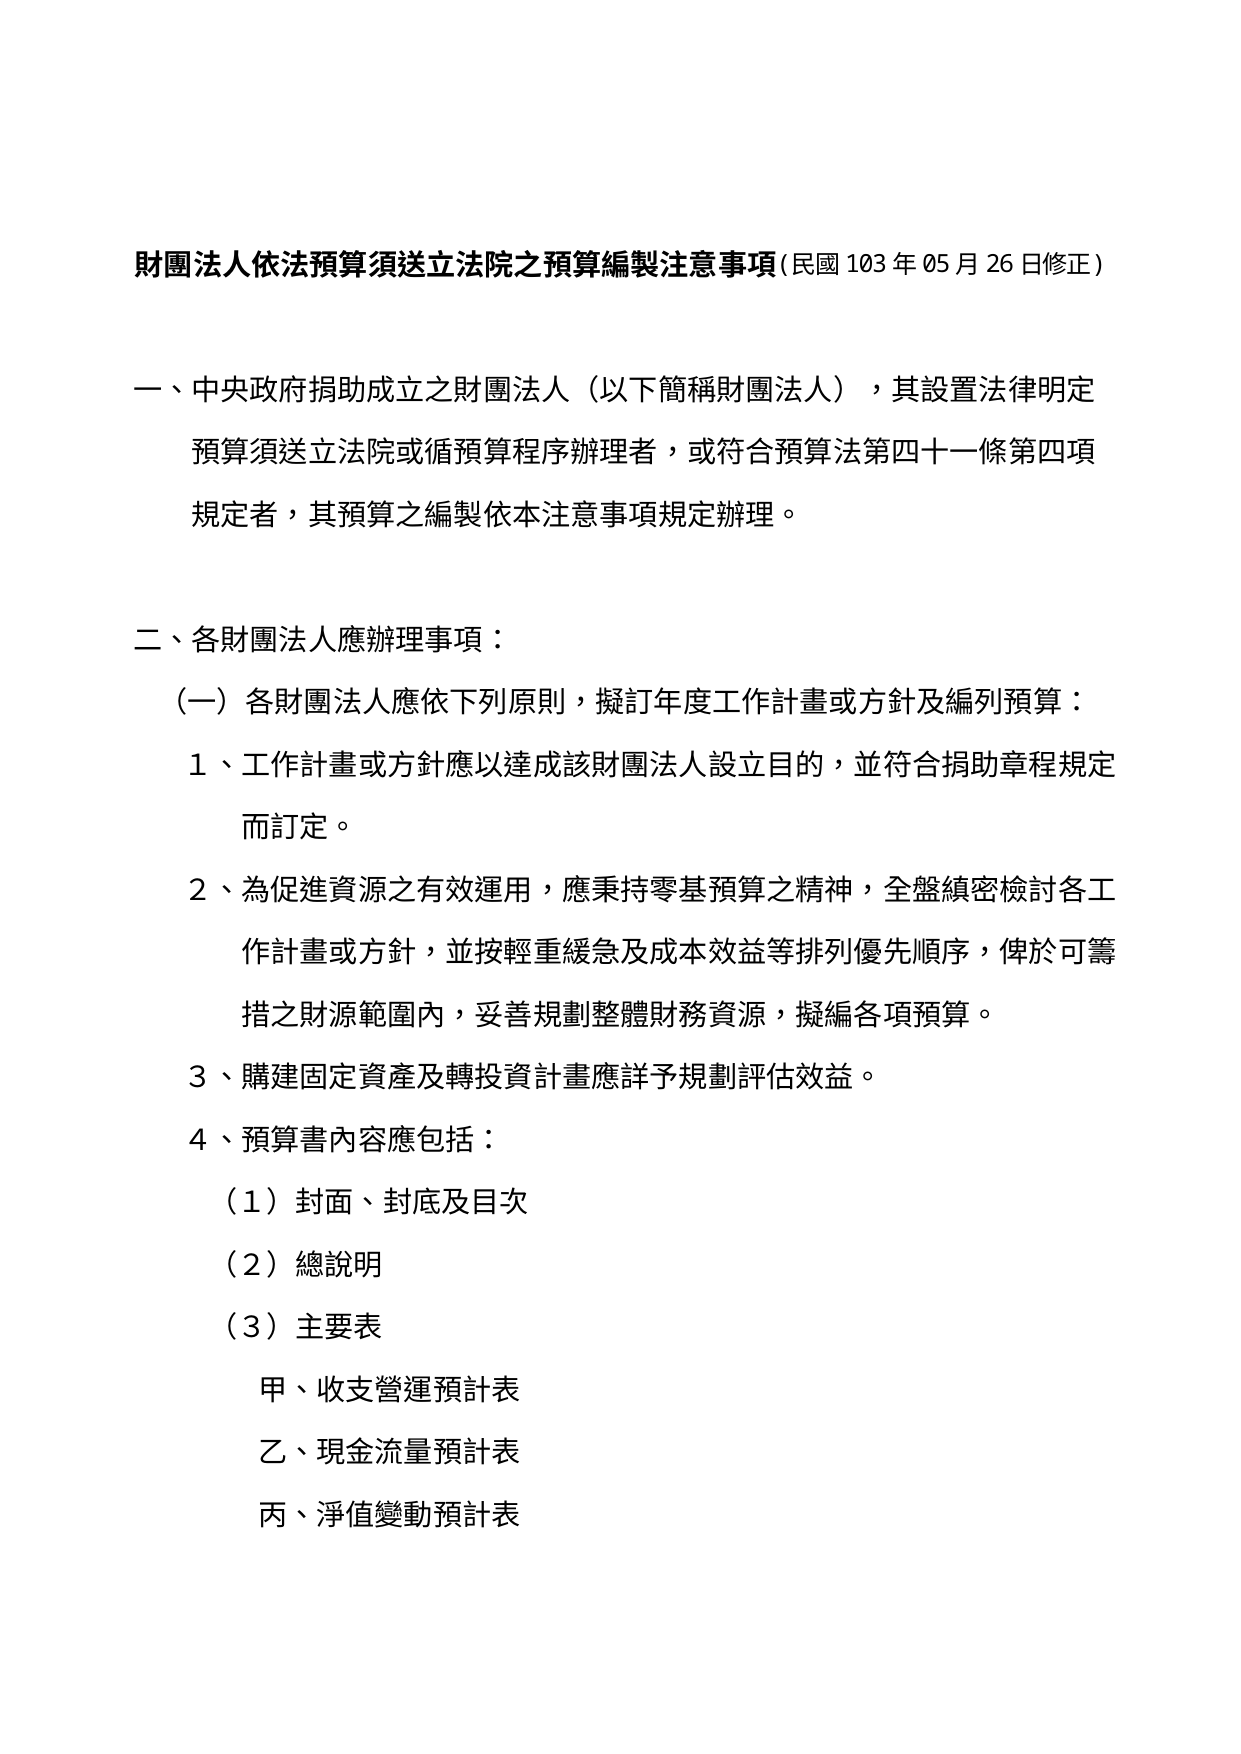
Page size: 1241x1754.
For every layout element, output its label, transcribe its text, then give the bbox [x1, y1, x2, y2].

table_header 財團法人依法預算須送立法院之預算編製注意事項(民國103年05月26日修正) [133, 158, 1122, 303]
table_cell 一、中央政府捐助成立之財團法人（以下簡稱財團法人），其設置法律明定預算須送立法院或循預算程序辦理者，或符合預算法第四十一條第四項規定者，其預算之編製依本注意事項規定辦理。 [133, 304, 1122, 536]
table_cell 二、各財團法人應辦理事項： （一）各財團法人應依下列原則，擬訂年度工作計畫或方針及編列預算： １、工作計畫或方針應以達成該財團法人設立目的，並符合捐助章程規定而訂定。 ２、為促進資源之有效運用，應秉持零基預算之精神，全盤縝密檢討各工作計畫或方針，並按輕重緩急及成本效益等排列優先順序，俾於可籌措之財源範圍內，妥善規劃整體財務資源，擬編各項預算。 ３、購建固定資產及轉投資計畫應詳予規劃評估效益。 ４、預算書內容應包括： （１）封面、封底及目次 （２）總說明 （３）主要表 甲、收支營運預計表 乙、現金流量預計表 丙、淨值變動預計表 [133, 536, 1122, 1536]
